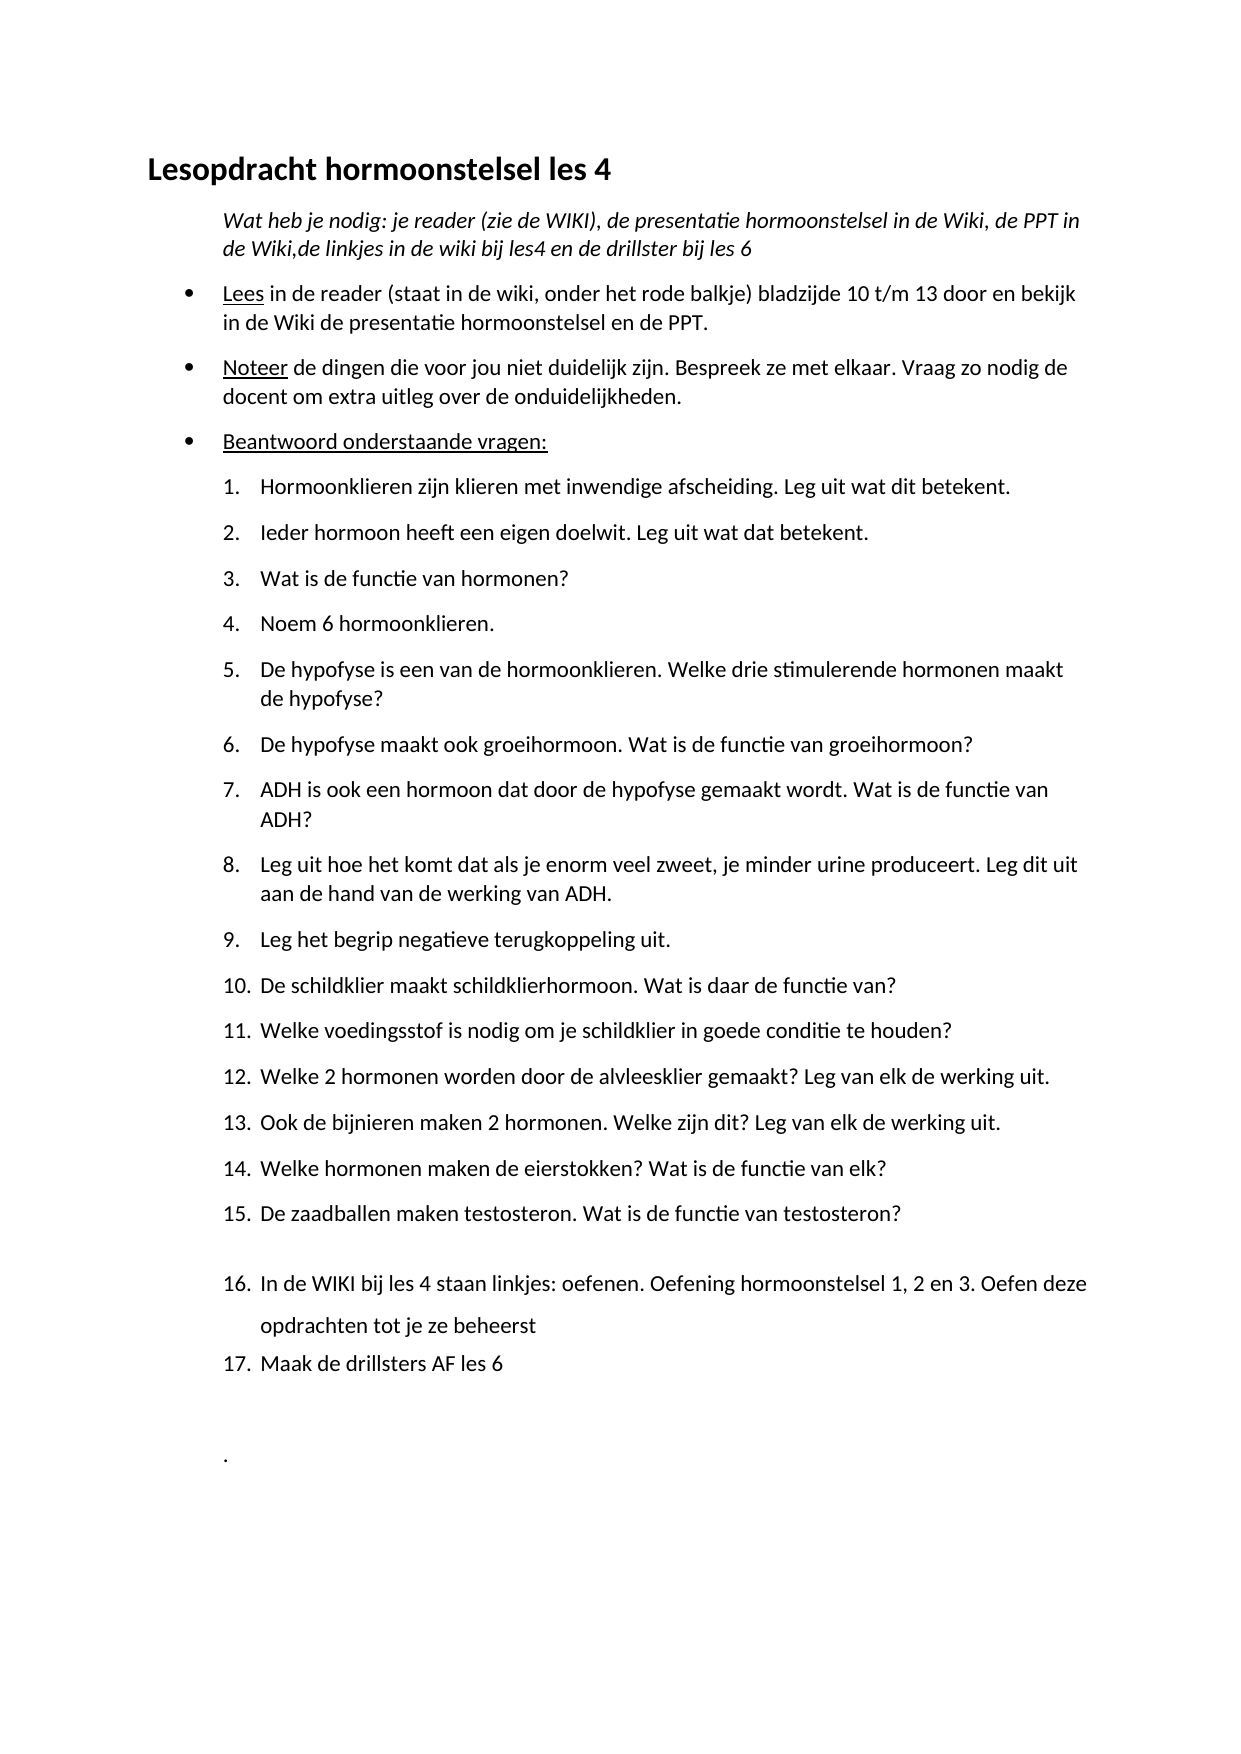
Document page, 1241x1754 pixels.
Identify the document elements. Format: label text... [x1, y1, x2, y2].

text . [223, 1440, 1093, 1468]
list De hypofyse maakt ook groeihormoon. Wat is de functie van groeihormoon? [223, 730, 1093, 758]
list Noem 6 hormoonklieren. [223, 609, 1093, 637]
list De hypofyse is een van de hormoonklieren. Welke drie stimulerende hormonen maakt de hypofyse? [223, 655, 1093, 712]
text Lesopdracht hormoonstelsel les 4 [148, 148, 1093, 188]
list De schildklier maakt schildklierhormoon. Wat is daar de functie van? [223, 971, 1093, 999]
list ADH is ook een hormoon dat door de hypofyse gemaakt wordt. Wat is de functie van ADH? [223, 776, 1093, 833]
list Maak de drillsters AF les 6 [223, 1349, 1093, 1377]
list Lees in de reader (staat in de wiki, onder het rode balkje) bladzijde 10 t/m 13 door en bekijk in de Wiki de presentatie hormoonstelsel en de PPT. [185, 279, 1093, 336]
list Ieder hormoon heeft een eigen doelwit. Leg uit wat dat betekent. [223, 518, 1093, 546]
list Hormoonklieren zijn klieren met inwendige afscheiding. Leg uit wat dit betekent. [223, 472, 1093, 500]
list Welke hormonen maken de eierstokken? Wat is de functie van elk? [223, 1154, 1093, 1182]
list Leg uit hoe het komt dat als je enorm veel zweet, je minder urine produceert. Leg dit uit aan de hand van de werking van ADH. [223, 850, 1093, 907]
list De zaadballen maken testosteron. Wat is de functie van testosteron? [223, 1199, 1093, 1228]
text Wat heb je nodig: je reader (zie de WIKI), de presentatie hormoonstelsel in de Wiki, de PPT in de Wiki,de linkjes in de wiki bij les4 en de drillster bij les 6 [223, 206, 1093, 262]
list Wat is de functie van hormonen? [223, 564, 1093, 592]
list Noteer de dingen die voor jou niet duidelijk zijn. Bespreek ze met elkaar. Vraag zo nodig de docent om extra uitleg over de onduidelijkheden. [185, 353, 1093, 410]
list Beantwoord onderstaande vragen: [185, 427, 1093, 455]
list Ook de bijnieren maken 2 hormonen. Welke zijn dit? Leg van elk de werking uit. [223, 1108, 1093, 1136]
list In de WIKI bij les 4 staan linkjes: oefenen. Oefening hormoonstelsel 1, 2 en 3. Oefen deze opdrachten tot je ze beheerst [223, 1256, 1093, 1339]
list Welke 2 hormonen worden door de alvleesklier gemaakt? Leg van elk de werking uit. [223, 1062, 1093, 1090]
list Leg het begrip negatieve terugkoppeling uit. [223, 925, 1093, 953]
list Welke voedingsstof is nodig om je schildklier in goede conditie te houden? [223, 1017, 1093, 1045]
